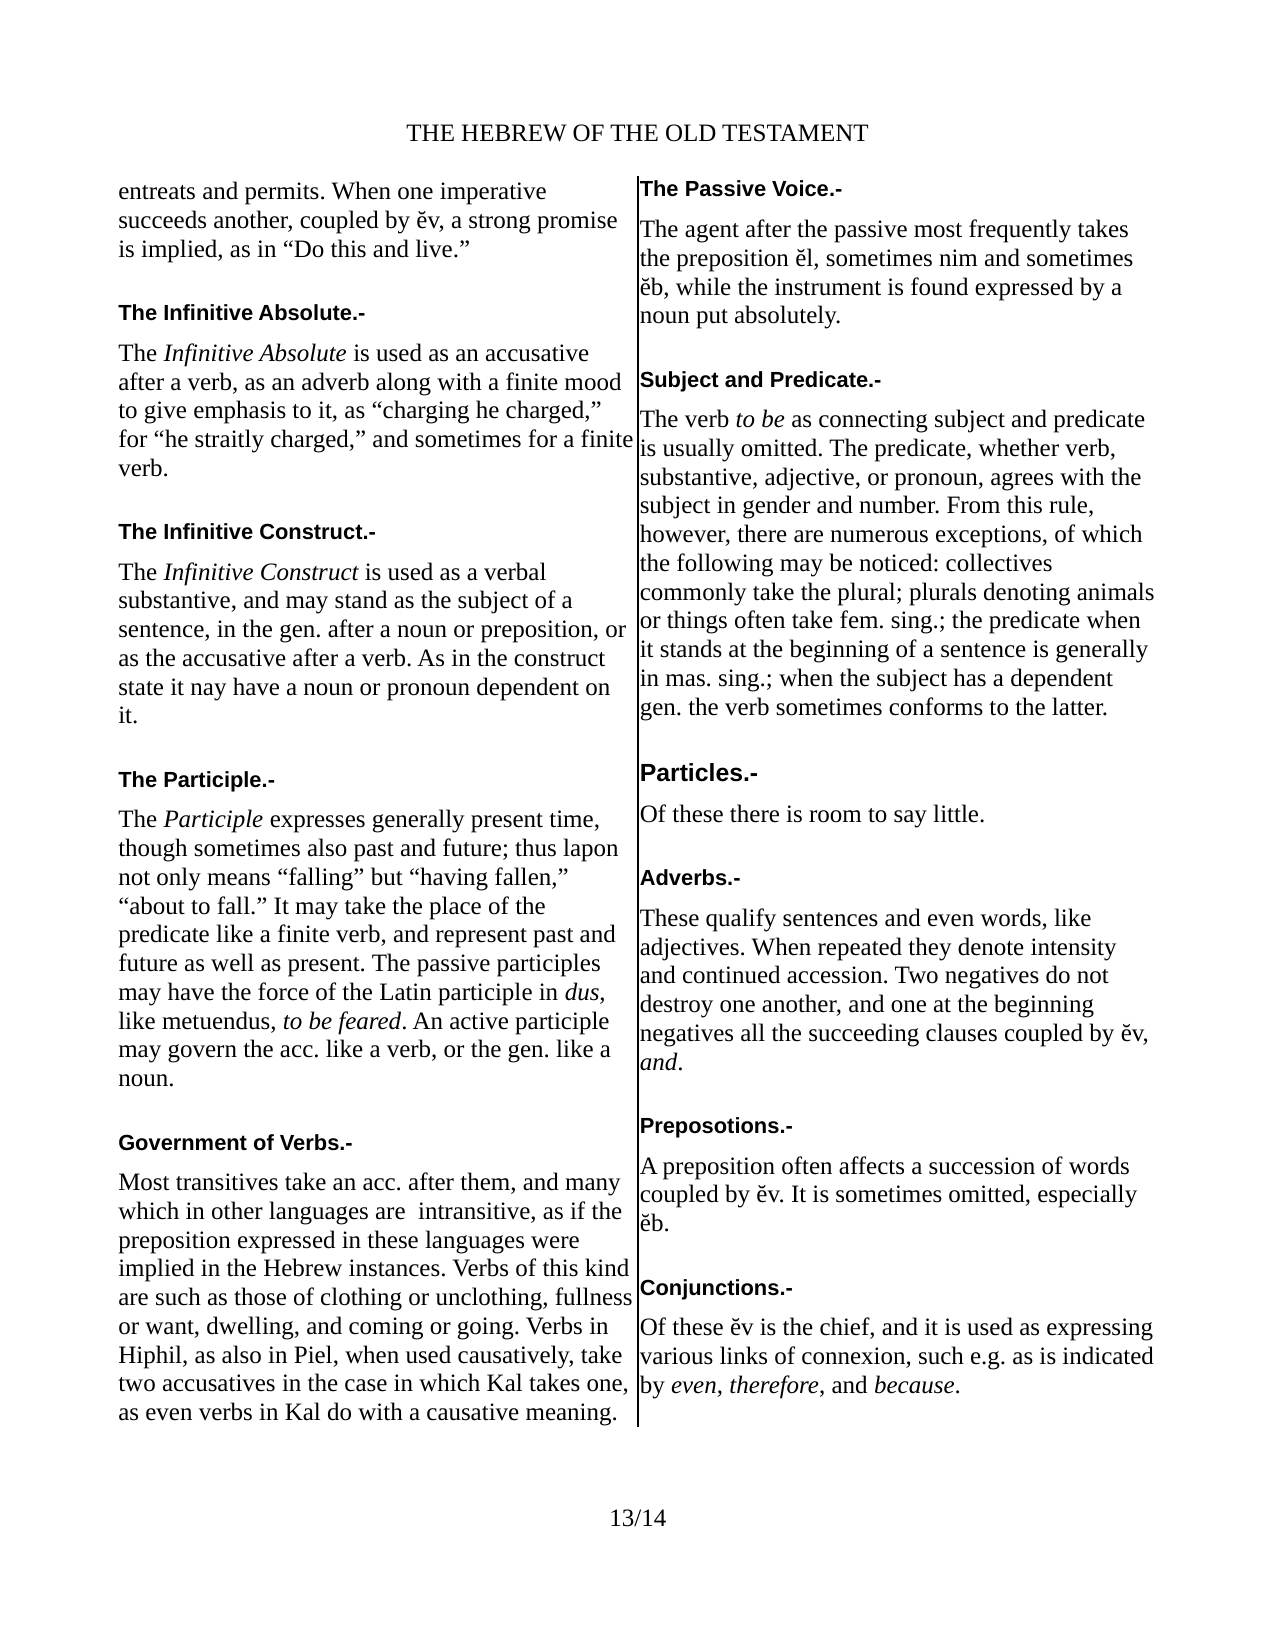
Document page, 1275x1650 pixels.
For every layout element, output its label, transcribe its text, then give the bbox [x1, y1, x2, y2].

text The Participle expresses generally present time, though sometimes also past and future; thus lapon not only means “falling” but “having fallen,” “about to fall.” It may take the place of the predicate like a finite verb, and represent past and future as well as present. The passive participles may have the force of the Latin participle in dus, like metuendus, to be feared. An active participle may govern the acc. like a verb, or the gen. like a noun. [118, 804, 635, 1092]
text The Infinitive Absolute is used as an accusative after a verb, as an adverb along with a finite mood to give emphasis to it, as “charging he charged,” for “he straitly charged,” and sometimes for a finite verb. [118, 338, 635, 482]
subtitle The Infinitive Absolute.- [118, 300, 635, 325]
subtitle Adverbs.- [639, 865, 1157, 891]
text The agent after the passive most frequently takes the preposition ĕl, sometimes nim and sometimes ĕb, while the instrument is found expressed by a noun put absolutely. [639, 214, 1157, 329]
text A preposition often affects a succession of words coupled by ĕv. It is sometimes omitted, especially ĕb. [639, 1151, 1157, 1237]
subtitle Subject and Predicate.- [639, 367, 1157, 392]
subtitle The Infinitive Construct.- [118, 519, 635, 544]
text The Infinitive Construct is used as a verbal substantive, and may stand as the subject of a sentence, in the gen. after a noun or preposition, or as the accusative after a verb. As in the construct state it nay have a noun or pronoun dependent on it. [118, 557, 635, 729]
text The verb to be as connecting subject and predicate is usually omitted. The predicate, whether verb, substantive, adjective, or pronoun, agrees with the subject in gender and number. From this rule, however, there are numerous exceptions, of which the following may be noticed: collectives commonly take the plural; plurals denoting animals or things often take fem. sing.; the predicate when it stands at the beginning of a sentence is generally in mas. sing.; when the subject has a dependent gen. the verb sometimes conforms to the latter. [639, 404, 1157, 721]
subtitle Preposotions.- [639, 1113, 1157, 1138]
subtitle The Passive Voice.- [639, 176, 1157, 202]
text Of these there is room to say little. [639, 799, 1157, 828]
text Most transitives take an acc. after them, and many which in other languages are intransitive, as if the preposition expressed in these languages were implied in the Hebrew instances. Verbs of this kind are such as those of clothing or unclothing, fullness or want, dwelling, and coming or going. Verbs in Hiphil, as also in Piel, when used causatively, take two accusatives in the case in which Kal takes one, as even verbs in Kal do with a causative meaning. [118, 1167, 635, 1426]
subtitle Government of Verbs.- [118, 1129, 635, 1155]
text Of these ĕv is the chief, and it is used as expressing various links of connexion, such e.g. as is indicated by even, therefore, and because. [639, 1312, 1157, 1398]
subtitle The Participle.- [118, 767, 635, 792]
text entreats and permits. When one imperative succeeds another, coupled by ĕv, a strong promise is implied, as in “Do this and live.” [118, 176, 635, 263]
text These qualify sentences and even words, like adjectives. When repeated they denote intensity and continued accession. Two negatives do not destroy one another, and one at the beginning negatives all the succeeding clauses coupled by ĕv, and. [639, 903, 1157, 1076]
subtitle Conjunctions.- [639, 1274, 1157, 1300]
subtitle Particles.- [639, 758, 1157, 787]
